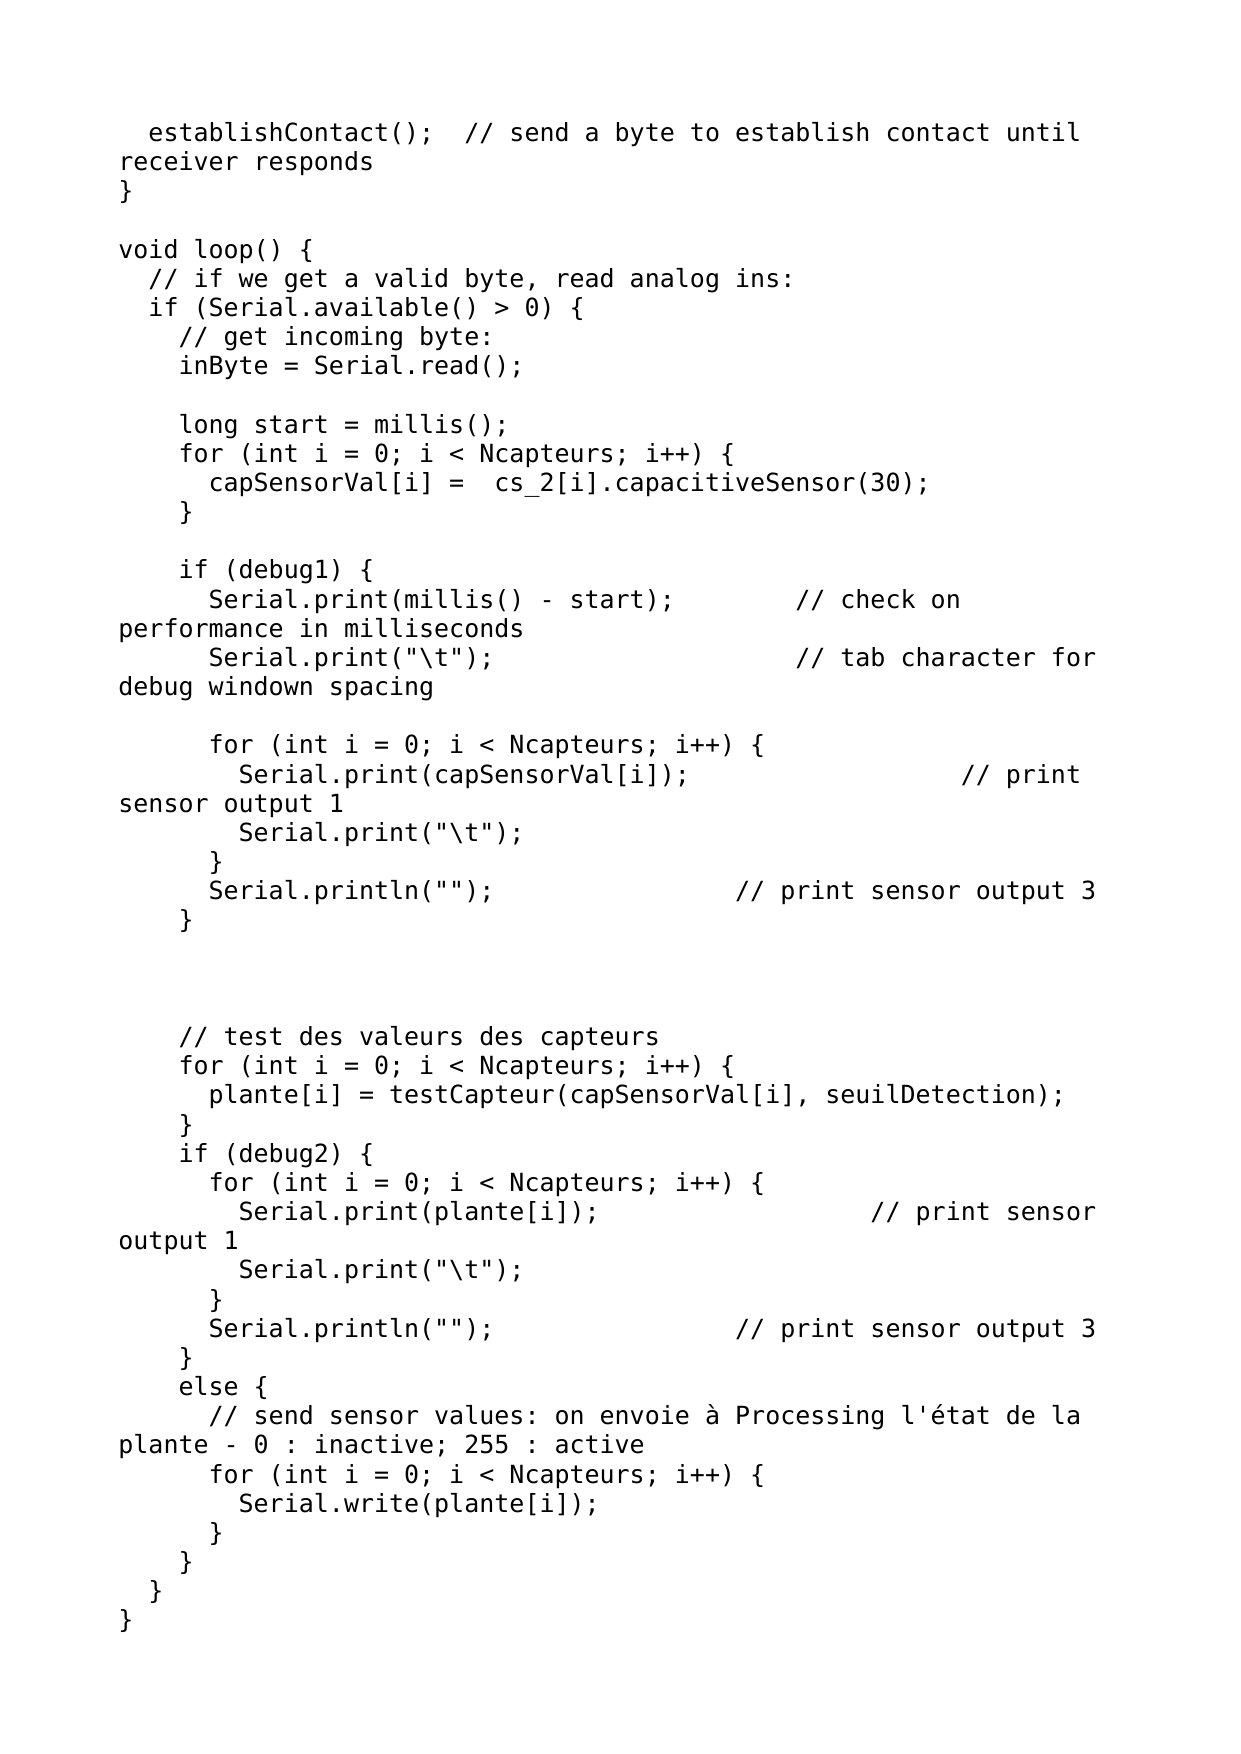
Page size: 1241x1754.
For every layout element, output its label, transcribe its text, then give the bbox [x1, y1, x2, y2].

text establishContact(); // send a byte to establish contact until receiver responds } void loop() { // if we get a valid byte, read analog ins: if (Serial.available() > 0) { // get incoming byte: inByte = Serial.read(); long start = millis(); for (int i = 0; i < Ncapteurs; i++) { capSensorVal[i] = cs_2[i].capacitiveSensor(30); } if (debug1) { Serial.print(millis() - start); // check on performance in milliseconds Serial.print("\t"); // tab character for debug windown spacing for (int i = 0; i < Ncapteurs; i++) { Serial.print(capSensorVal[i]); // print sensor output 1 Serial.print("\t"); } Serial.println(""); // print sensor output 3 } // test des valeurs des capteurs for (int i = 0; i < Ncapteurs; i++) { plante[i] = testCapteur(capSensorVal[i], seuilDetection); } if (debug2) { for (int i = 0; i < Ncapteurs; i++) { Serial.print(plante[i]); // print sensor output 1 Serial.print("\t"); } Serial.println(""); // print sensor output 3 } else { // send sensor values: on envoie à Processing l'état de la plante - 0 : inactive; 255 : active for (int i = 0; i < Ncapteurs; i++) { Serial.write(plante[i]); } } } } [118, 118, 1122, 1635]
